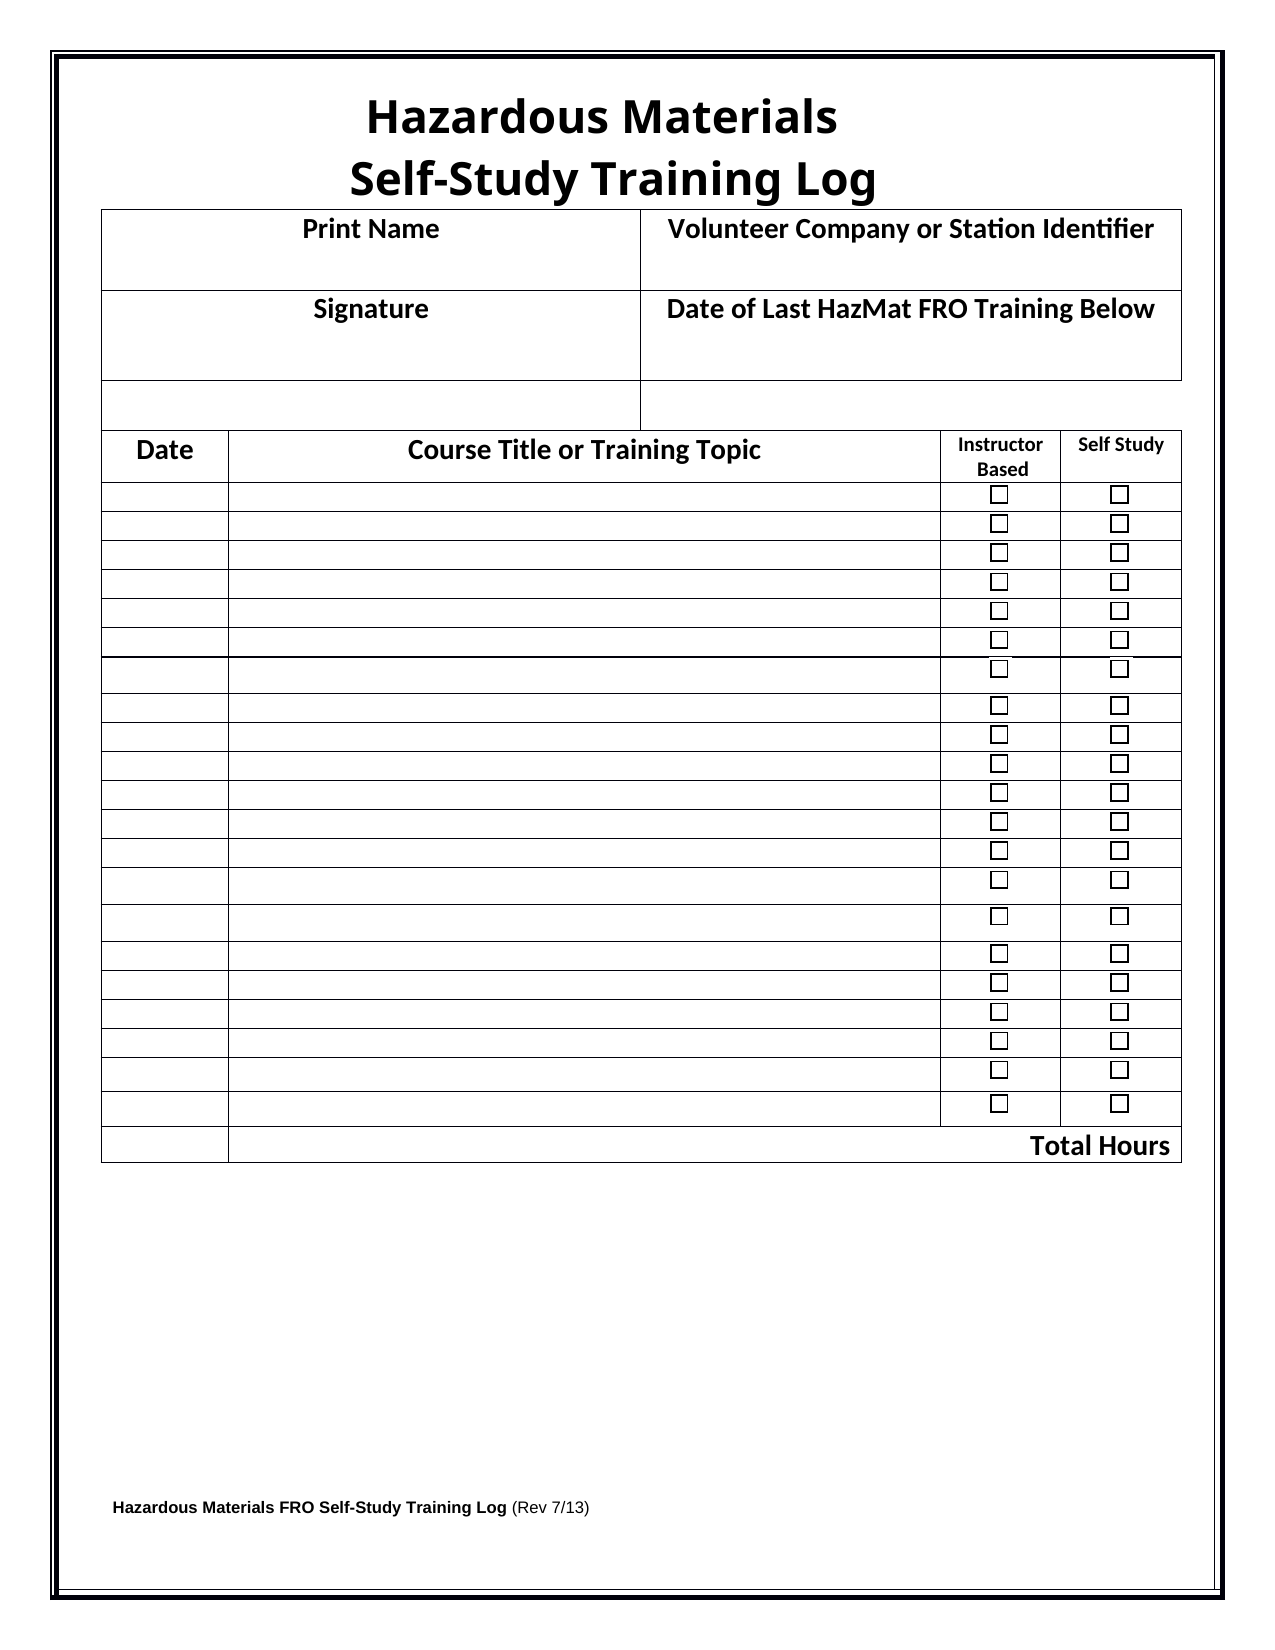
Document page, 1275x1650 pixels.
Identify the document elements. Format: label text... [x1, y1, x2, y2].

table_cell [1061, 839, 1181, 867]
table_cell [102, 628, 228, 656]
table_cell [229, 1058, 940, 1091]
table_cell [229, 512, 940, 540]
table_cell [102, 752, 228, 780]
table_header Print Name [102, 210, 640, 289]
table_cell [102, 599, 228, 627]
table_cell [102, 868, 228, 904]
table_cell [102, 1092, 228, 1126]
table_cell Date [102, 431, 228, 482]
table_cell [229, 781, 940, 809]
table_cell [941, 1000, 1060, 1028]
table_cell [941, 1092, 1060, 1126]
table_cell [941, 628, 1060, 656]
table_cell Date of Last HazMat FRO Training Below [641, 291, 1181, 380]
table_cell [229, 1092, 940, 1126]
table_cell [102, 381, 640, 430]
table_cell [1061, 1058, 1181, 1091]
table_cell [229, 839, 940, 867]
table_cell [102, 971, 228, 999]
table_cell [1061, 1000, 1181, 1028]
table_cell [229, 570, 940, 598]
table_cell [1061, 541, 1181, 569]
table_cell [102, 541, 228, 569]
table_cell Course Title or Training Topic [229, 431, 940, 482]
table_cell Instructor Based [941, 431, 1060, 482]
table_cell Total Hours [229, 1127, 1181, 1162]
table_cell [229, 1029, 940, 1057]
table_cell [941, 942, 1060, 970]
table_cell [1061, 868, 1181, 904]
table_cell [941, 694, 1060, 722]
table_cell [1061, 1029, 1181, 1057]
table_header Volunteer Company or Station Identifier [641, 210, 1181, 289]
table_cell [229, 628, 940, 656]
table_cell [102, 723, 228, 751]
table_cell [102, 512, 228, 540]
table_cell [1061, 512, 1181, 540]
table_cell [102, 942, 228, 970]
table_cell [1061, 942, 1181, 970]
table_cell [941, 541, 1060, 569]
table_cell [102, 1127, 228, 1162]
table_cell [229, 810, 940, 838]
table_cell [229, 1000, 940, 1028]
table_cell [102, 658, 228, 693]
table_cell [1061, 694, 1181, 722]
table_cell [941, 971, 1060, 999]
table_cell [229, 723, 940, 751]
table_cell [941, 781, 1060, 809]
table_cell [941, 1029, 1060, 1057]
table_cell [102, 694, 228, 722]
table_cell [941, 905, 1060, 941]
table_cell [1061, 599, 1181, 627]
table_cell [102, 1058, 228, 1091]
table_cell [1061, 483, 1181, 511]
table_cell [941, 483, 1060, 511]
table_cell [1061, 628, 1181, 656]
table_cell [1061, 1092, 1181, 1126]
table_cell [941, 723, 1060, 751]
table_cell [1061, 658, 1181, 693]
table_cell [102, 905, 228, 941]
table_cell [229, 942, 940, 970]
table_cell [229, 483, 940, 511]
table_cell [941, 1058, 1060, 1091]
table_cell [1061, 781, 1181, 809]
table_cell [102, 810, 228, 838]
table_cell [941, 599, 1060, 627]
table_cell [1061, 810, 1181, 838]
table_cell [1061, 752, 1181, 780]
table_cell [229, 658, 940, 693]
table_cell [1061, 905, 1181, 941]
table_cell [229, 599, 940, 627]
table_cell [941, 570, 1060, 598]
table_cell [102, 839, 228, 867]
table_cell [229, 541, 940, 569]
table_cell [1061, 971, 1181, 999]
table_cell [941, 839, 1060, 867]
table_cell [102, 483, 228, 511]
table_cell [229, 905, 940, 941]
table_cell [229, 752, 940, 780]
table_cell [1061, 723, 1181, 751]
table_cell [1061, 570, 1181, 598]
table_cell [102, 1000, 228, 1028]
table_cell Self Study [1061, 431, 1181, 482]
table_cell [941, 658, 1060, 693]
table_cell [102, 781, 228, 809]
table_cell [941, 512, 1060, 540]
table_cell Signature [102, 291, 640, 380]
table_cell [941, 868, 1060, 904]
table_cell [102, 570, 228, 598]
table_cell [229, 868, 940, 904]
table_cell [229, 971, 940, 999]
table_cell [941, 752, 1060, 780]
table_cell [941, 810, 1060, 838]
table_cell [229, 694, 940, 722]
table_cell [102, 1029, 228, 1057]
